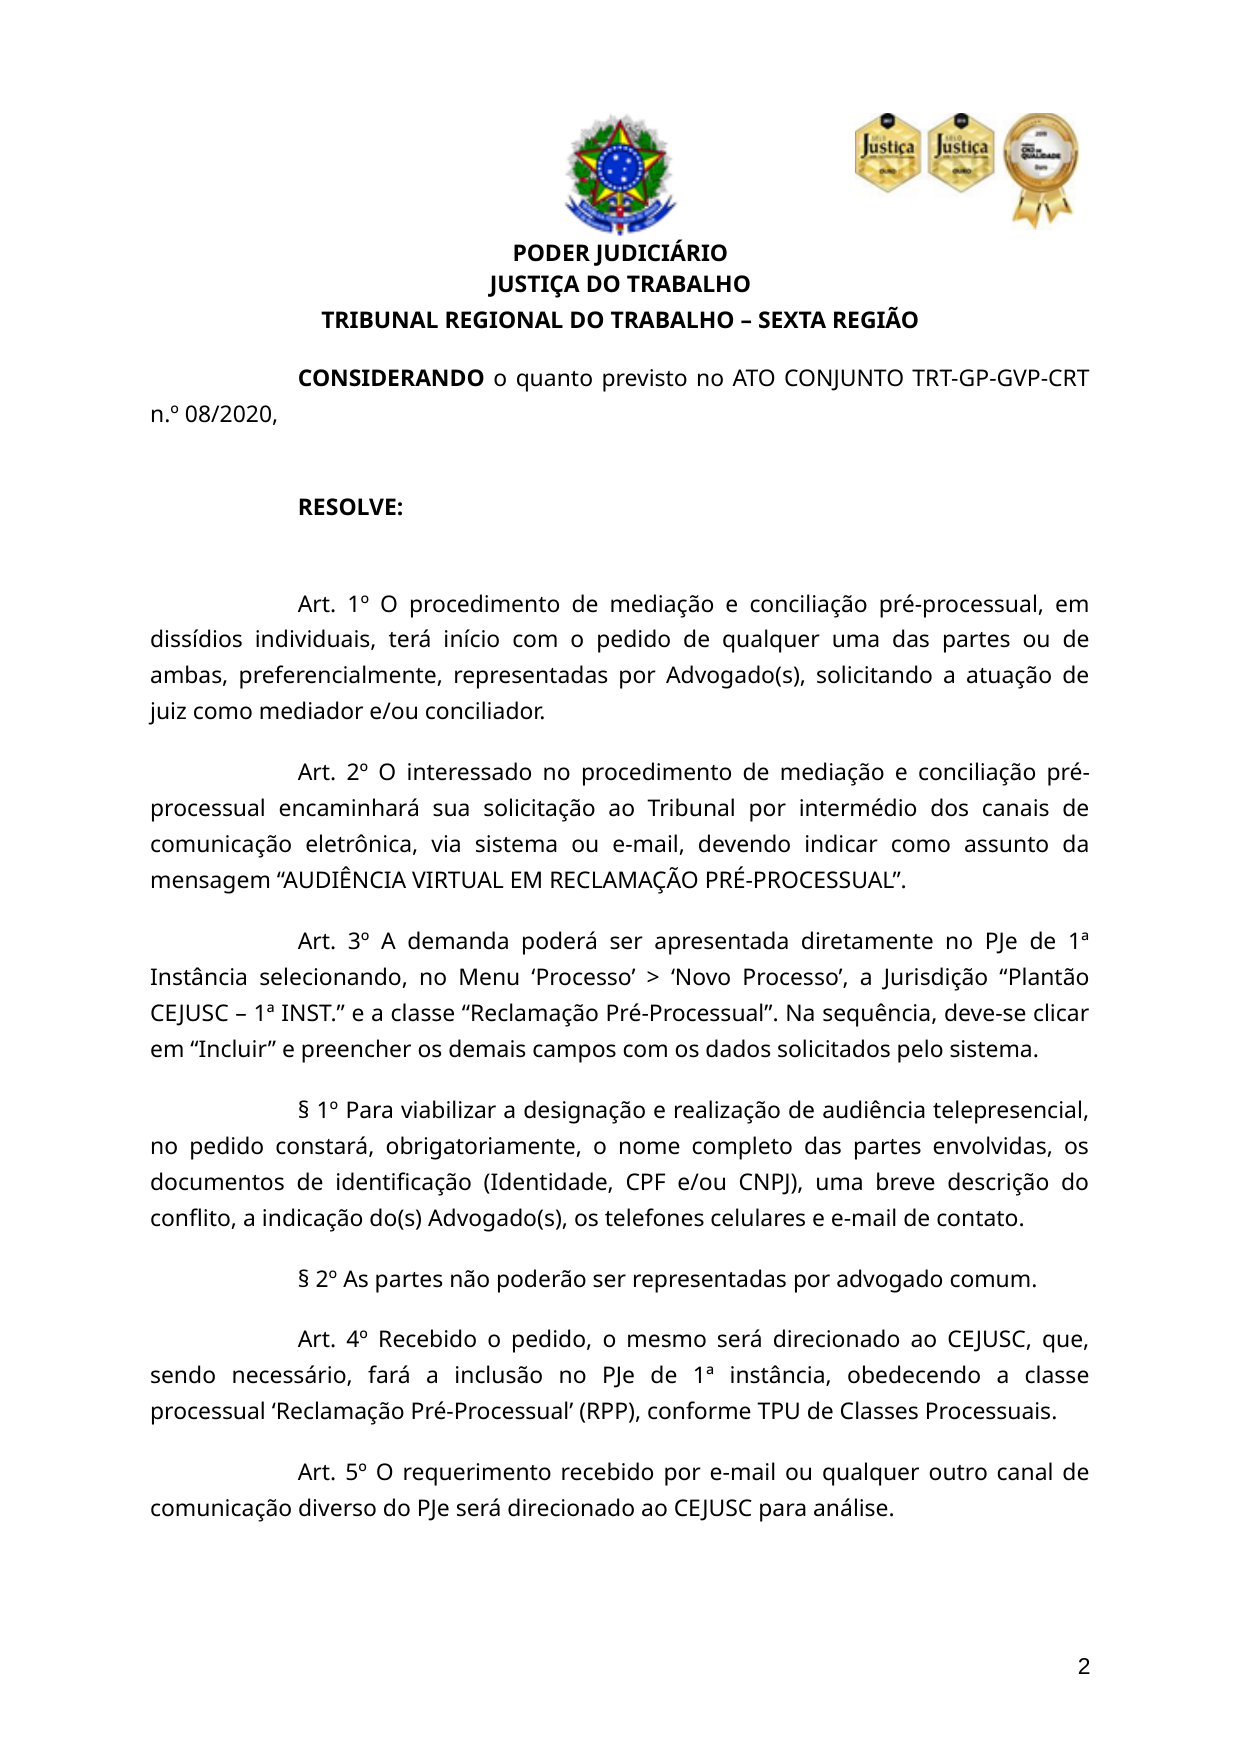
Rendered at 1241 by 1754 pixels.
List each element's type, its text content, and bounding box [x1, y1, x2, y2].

text Art. 5º O requerimento recebido por e-mail ou qualquer outro canal de comunicação diverso do PJe será direcionado ao CEJUSC para análise. [150, 1456, 1090, 1523]
text Art. 1º O procedimento de mediação e conciliação pré-processual, em dissídios individuais, terá início com o pedido de qualquer uma das partes ou de ambas, preferencialmente, representadas por Advogado(s), solicitando a atuação de juiz como mediador e/ou conciliador. [150, 587, 1090, 727]
text § 2º As partes não poderão ser representadas por advogado comum. [150, 1262, 1090, 1294]
picture [855, 113, 1080, 230]
text Art. 3º A demanda poderá ser apresentada diretamente no PJe de 1ª Instância selecionando, no Menu ‘Processo’ > ‘Novo Processo’, a Jurisdição “Plantão CEJUSC – 1ª INST.” e a classe “Reclamação Pré-Processual”. Na sequência, deve-se clicar em “Incluir” e preencher os demais campos com os dados solicitados pelo sistema. [150, 925, 1090, 1064]
picture [560, 113, 679, 238]
text Art. 2º O interessado no procedimento de mediação e conciliação pré-processual encaminhará sua solicitação ao Tribunal por intermédio dos canais de comunicação eletrônica, via sistema ou e-mail, devendo indicar como assunto da mensagem “AUDIÊNCIA VIRTUAL EM RECLAMAÇÃO PRÉ-PROCESSUAL”. [150, 756, 1090, 895]
text RESOLVE: [150, 491, 1090, 522]
text Art. 4º Recebido o pedido, o mesmo será direcionado ao CEJUSC, que, sendo necessário, fará a inclusão no PJe de 1ª instância, obedecendo a classe processual ‘Reclamação Pré-Processual’ (RPP), conforme TPU de Classes Processuais. [150, 1323, 1090, 1427]
text CONSIDERANDO o quanto previsto no ATO CONJUNTO TRT-GP-GVP-CRT n.º 08/2020, [150, 362, 1090, 429]
text § 1º Para viabilizar a designação e realização de audiência telepresencial, no pedido constará, obrigatoriamente, o nome completo das partes envolvidas, os documentos de identificação (Identidade, CPF e/ou CNPJ), uma breve descrição do conflito, a indicação do(s) Advogado(s), os telefones celulares e e-mail de contato. [150, 1094, 1090, 1233]
